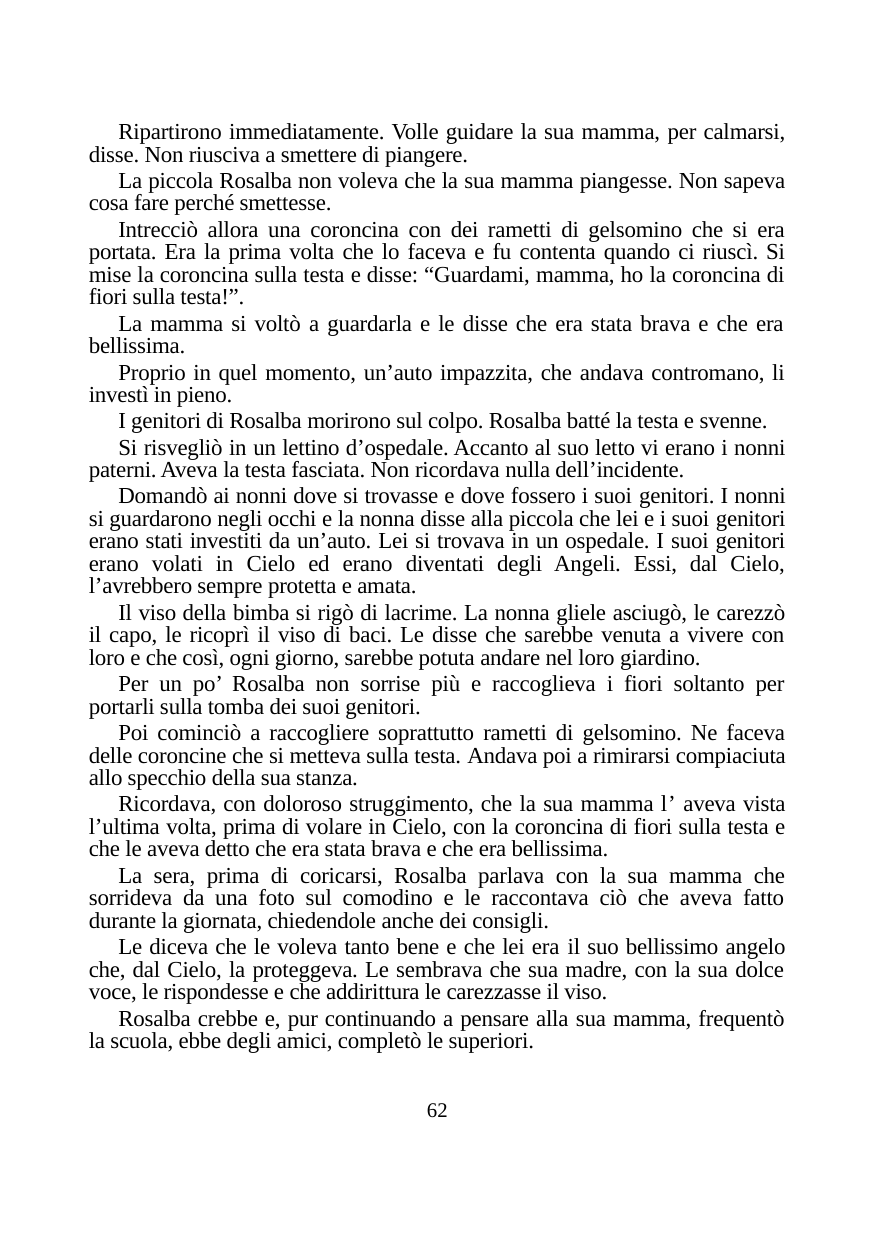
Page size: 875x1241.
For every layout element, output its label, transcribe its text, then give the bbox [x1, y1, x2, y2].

text Si risvegliò in un lettino d’ospedale. Accanto al suo letto vi erano i nonni paterni. Aveva la testa fasciata. Non ricordava nulla dell’incidente. [88, 434, 786, 483]
text Il viso della bimba si rigò di lacrime. La nonna gliele asciugò, le carezzò il capo, le ricoprì il viso di baci. Le disse che sarebbe venuta a vivere con loro e che così, ogni giorno, sarebbe potuta andare nel loro giardino. [88, 599, 786, 670]
text I genitori di Rosalba morirono sul colpo. Rosalba batté la testa e svenne. [88, 407, 786, 434]
text Per un po’ Rosalba non sorrise più e raccoglieva i fiori soltanto per portarli sulla tomba dei suoi genitori. [88, 670, 786, 719]
text Rosalba crebbe e, pur continuando a pensare alla sua mamma, frequentò la scuola, ebbe degli amici, completò le superiori. [88, 1004, 786, 1053]
text Proprio in quel momento, un’auto impazzita, che andava contromano, li investì in pieno. [88, 358, 786, 407]
text Le diceva che le voleva tanto bene e che lei era il suo bellissimo angelo che, dal Cielo, la proteggeva. Le sembrava che sua madre, con la sua dolce voce, le rispondesse e che addirittura le carezzasse il viso. [88, 933, 786, 1004]
text Ricordava, con doloroso struggimento, che la sua mamma l’ aveva vista l’ultima volta, prima di volare in Cielo, con la coroncina di fiori sulla testa e che le aveva detto che era stata brava e che era bellissima. [88, 791, 786, 862]
text La piccola Rosalba non voleva che la sua mamma piangesse. Non sapeva cosa fare perché smettesse. [88, 167, 786, 216]
text Poi cominciò a raccogliere soprattutto rametti di gelsomino. Ne faceva delle coroncine che si metteva sulla testa. Andava poi a rimirarsi compiaciuta allo specchio della sua stanza. [88, 719, 786, 791]
text Domandò ai nonni dove si trovasse e dove fossero i suoi genitori. I nonni si guardarono negli occhi e la nonna disse alla piccola che lei e i suoi genitori erano stati investiti da un’auto. Lei si trovava in un ospedale. I suoi genitori erano volati in Cielo ed erano diventati degli Angeli. Essi, dal Cielo, l’avrebbero sempre protetta e amata. [88, 483, 786, 599]
text La mamma si voltò a guardarla e le disse che era stata brava e che era bellissima. [88, 310, 786, 358]
text Ripartirono immediatamente. Volle guidare la sua mamma, per calmarsi, disse. Non riusciva a smettere di piangere. [88, 118, 786, 167]
text Intrecciò allora una coroncina con dei rametti di gelsomino che si era portata. Era la prima volta che lo faceva e fu contenta quando ci riuscì. Si mise la coroncina sulla testa e disse: “Guardami, mamma, ho la coroncina di fiori sulla testa!”. [88, 216, 786, 310]
text La sera, prima di coricarsi, Rosalba parlava con la sua mamma che sorrideva da una foto sul comodino e le raccontava ciò che aveva fatto durante la giornata, chiedendole anche dei consigli. [88, 862, 786, 933]
